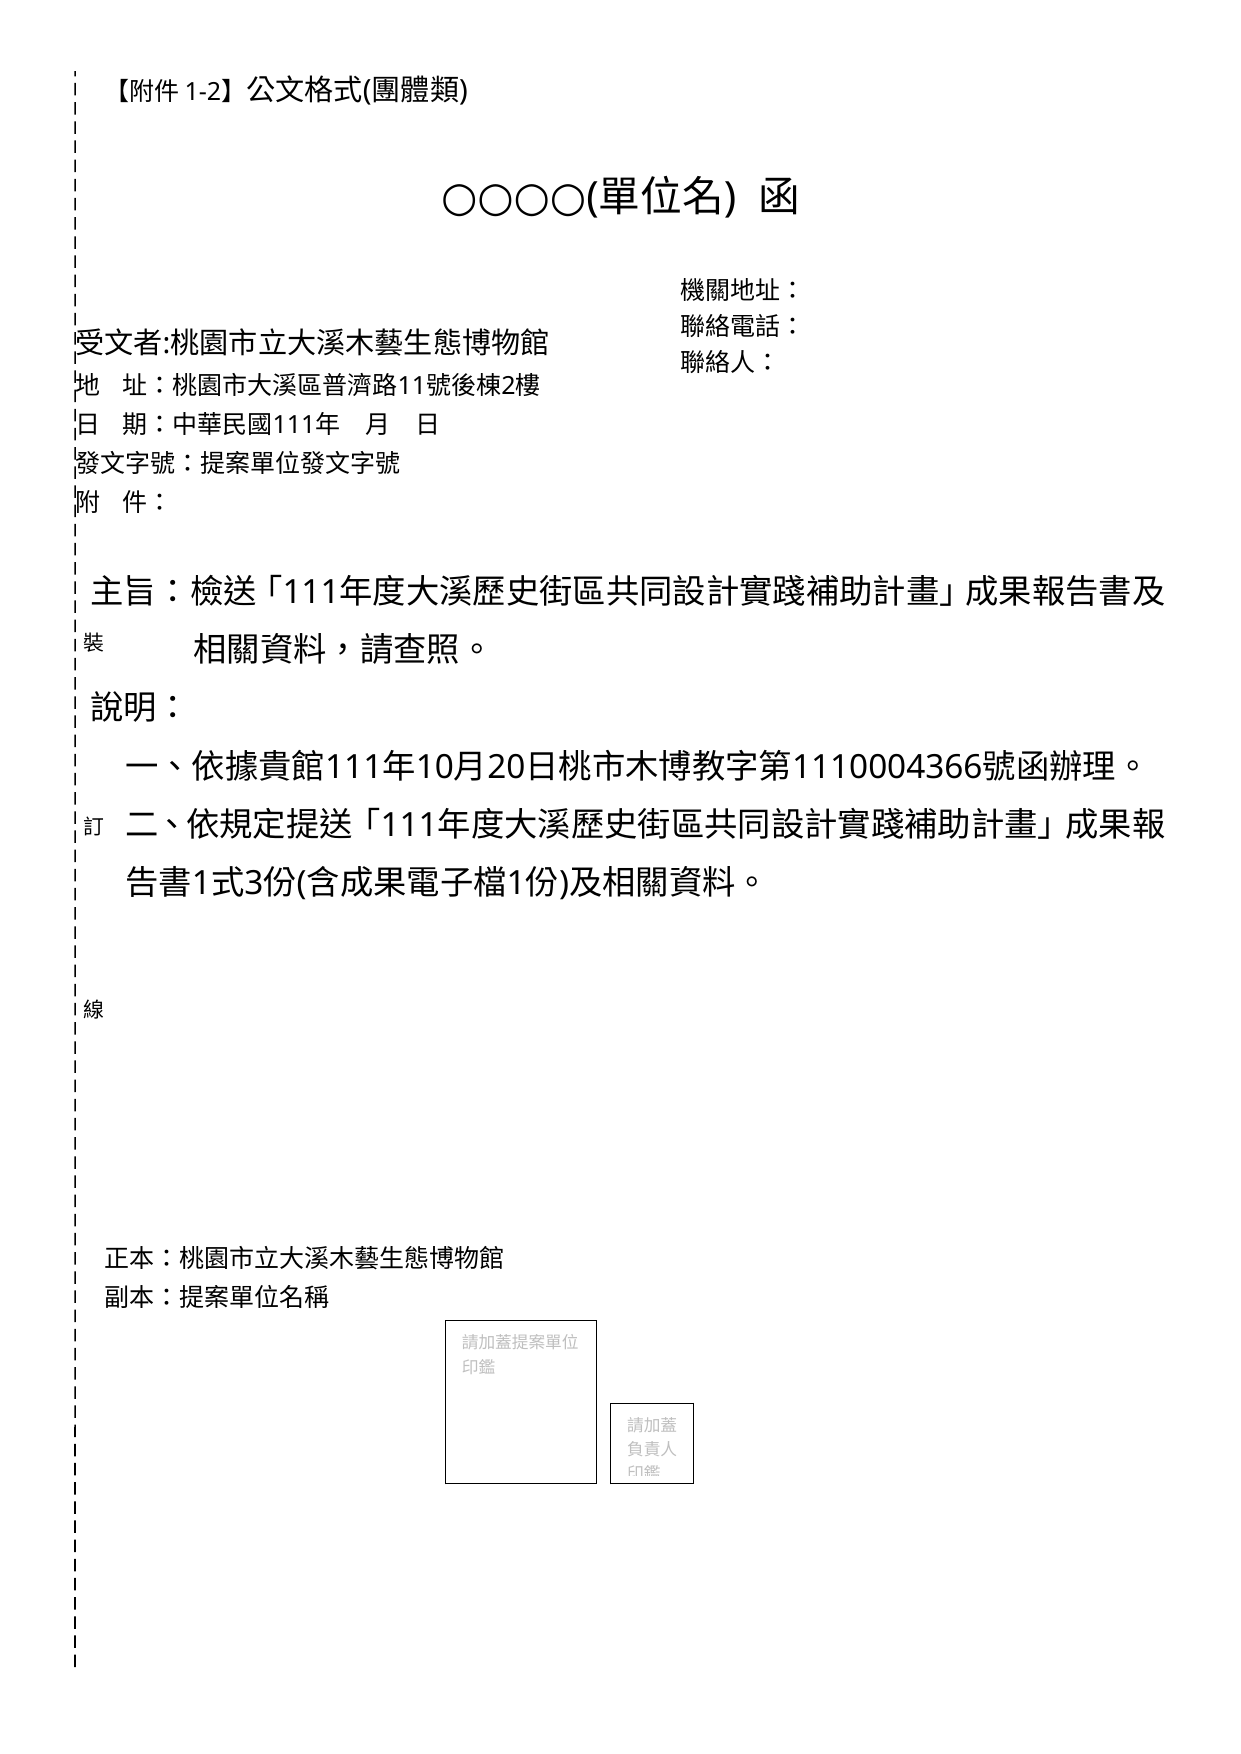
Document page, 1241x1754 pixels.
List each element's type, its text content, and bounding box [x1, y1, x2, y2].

text 副本：提案單位名稱 [104, 1278, 1165, 1314]
text 一、依據貴館111年10月20日桃市木博教字第1110004366號函辦理。 [125, 731, 1165, 790]
text 日 期：中華民國111年 月 日 [75, 404, 1165, 440]
text 請加蓋提案單位印鑑 [462, 1329, 580, 1378]
text 裝 訂 線 [78, 632, 109, 1144]
text 主旨：檢送「111年度大溪歷史街區共同設計實踐補助計畫」成果報告書及相關資料，請查照。 [90, 556, 1165, 673]
text 二、依規定提送「111年度大溪歷史街區共同設計實踐補助計畫」成果報告書1式3份(含成果電子檔1份)及相關資料。 [125, 790, 1165, 906]
text 附 件： [75, 482, 1165, 518]
text 請加蓋負責人印鑑 [627, 1412, 677, 1475]
text 聯絡人： [680, 343, 1204, 379]
text 機關地址： [680, 270, 1204, 307]
text 地 址：桃園市大溪區普濟路11號後棟2樓 [75, 365, 1165, 401]
text 說明： [109, 673, 1165, 731]
text 發文字號：提案單位發文字號 [75, 443, 1165, 479]
text ○○○○(單位名) 函 [75, 163, 1165, 223]
text 【附件1-2】公文格式(團體類) [104, 75, 1165, 106]
text 受文者:桃園市立大溪木藝生態博物館 [75, 320, 680, 362]
text 聯絡電話： [680, 307, 1204, 343]
text 正本：桃園市立大溪木藝生態博物館 [104, 1238, 1165, 1275]
